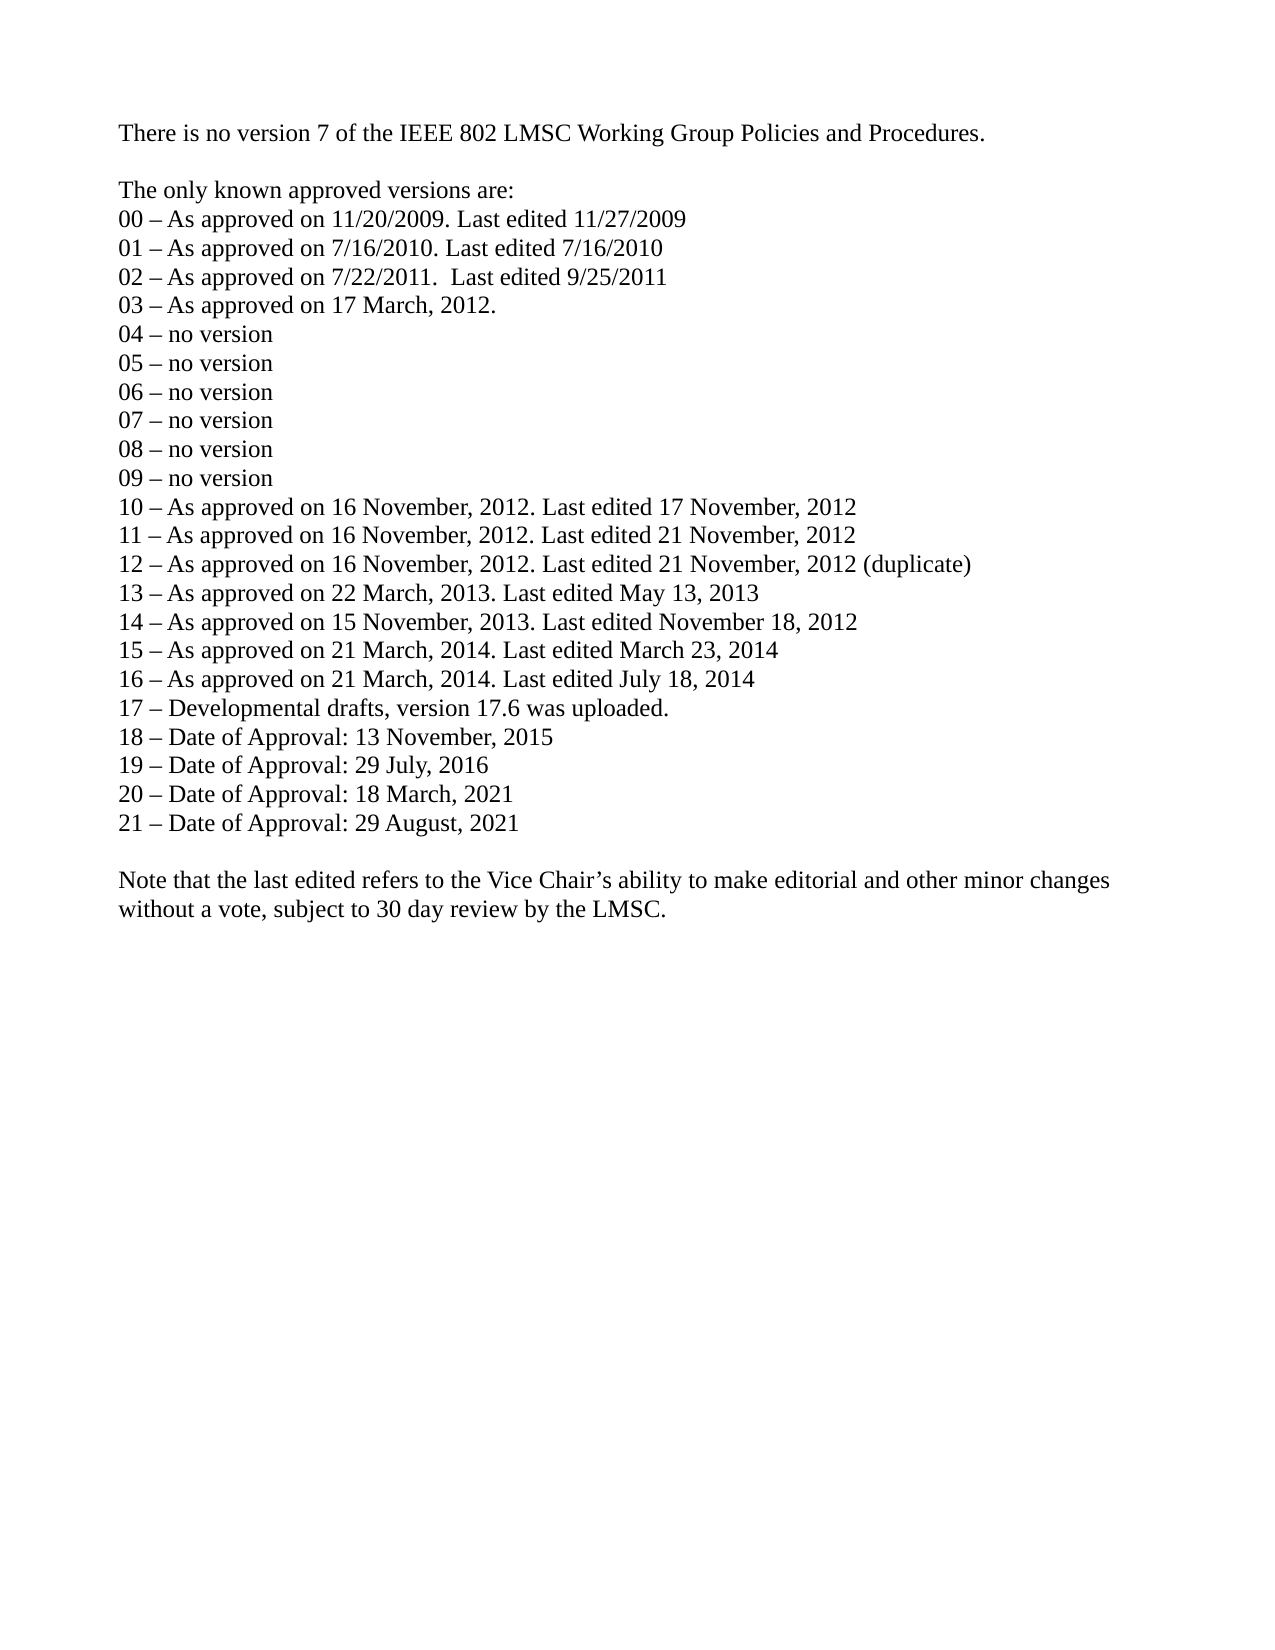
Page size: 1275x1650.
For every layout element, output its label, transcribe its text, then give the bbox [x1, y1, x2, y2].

text 18 – Date of Approval: 13 November, 2015 [118, 722, 1157, 751]
text There is no version 7 of the IEEE 802 LMSC Working Group Policies and Procedures. [118, 118, 1157, 147]
text 20 – Date of Approval: 18 March, 2021 [118, 779, 1157, 808]
text 15 – As approved on 21 March, 2014. Last edited March 23, 2014 [118, 636, 1157, 664]
text Note that the last edited refers to the Vice Chair’s ability to make editorial and other minor changes without a vote, subject to 30 day review by the LMSC. [118, 866, 1157, 923]
text 03 – As approved on 17 March, 2012. [118, 291, 1157, 319]
text 08 – no version [118, 434, 1157, 463]
text 01 – As approved on 7/16/2010. Last edited 7/16/2010 [118, 233, 1157, 262]
text 13 – As approved on 22 March, 2013. Last edited May 13, 2013 [118, 578, 1157, 607]
text 05 – no version [118, 348, 1157, 377]
text 04 – no version [118, 319, 1157, 348]
text 16 – As approved on 21 March, 2014. Last edited July 18, 2014 [118, 664, 1157, 693]
text 14 – As approved on 15 November, 2013. Last edited November 18, 2012 [118, 607, 1157, 636]
text 11 – As approved on 16 November, 2012. Last edited 21 November, 2012 [118, 521, 1157, 549]
text 19 – Date of Approval: 29 July, 2016 [118, 751, 1157, 779]
text 12 – As approved on 16 November, 2012. Last edited 21 November, 2012 (duplicate) [118, 549, 1157, 578]
text 02 – As approved on 7/22/2011. Last edited 9/25/2011 [118, 262, 1157, 291]
text 10 – As approved on 16 November, 2012. Last edited 17 November, 2012 [118, 492, 1157, 521]
text The only known approved versions are: [118, 176, 1157, 204]
text 09 – no version [118, 463, 1157, 492]
text 00 – As approved on 11/20/2009. Last edited 11/27/2009 [118, 204, 1157, 233]
text 17 – Developmental drafts, version 17.6 was uploaded. [118, 693, 1157, 722]
text 21 – Date of Approval: 29 August, 2021 [118, 808, 1157, 837]
text 06 – no version [118, 377, 1157, 406]
text 07 – no version [118, 406, 1157, 434]
